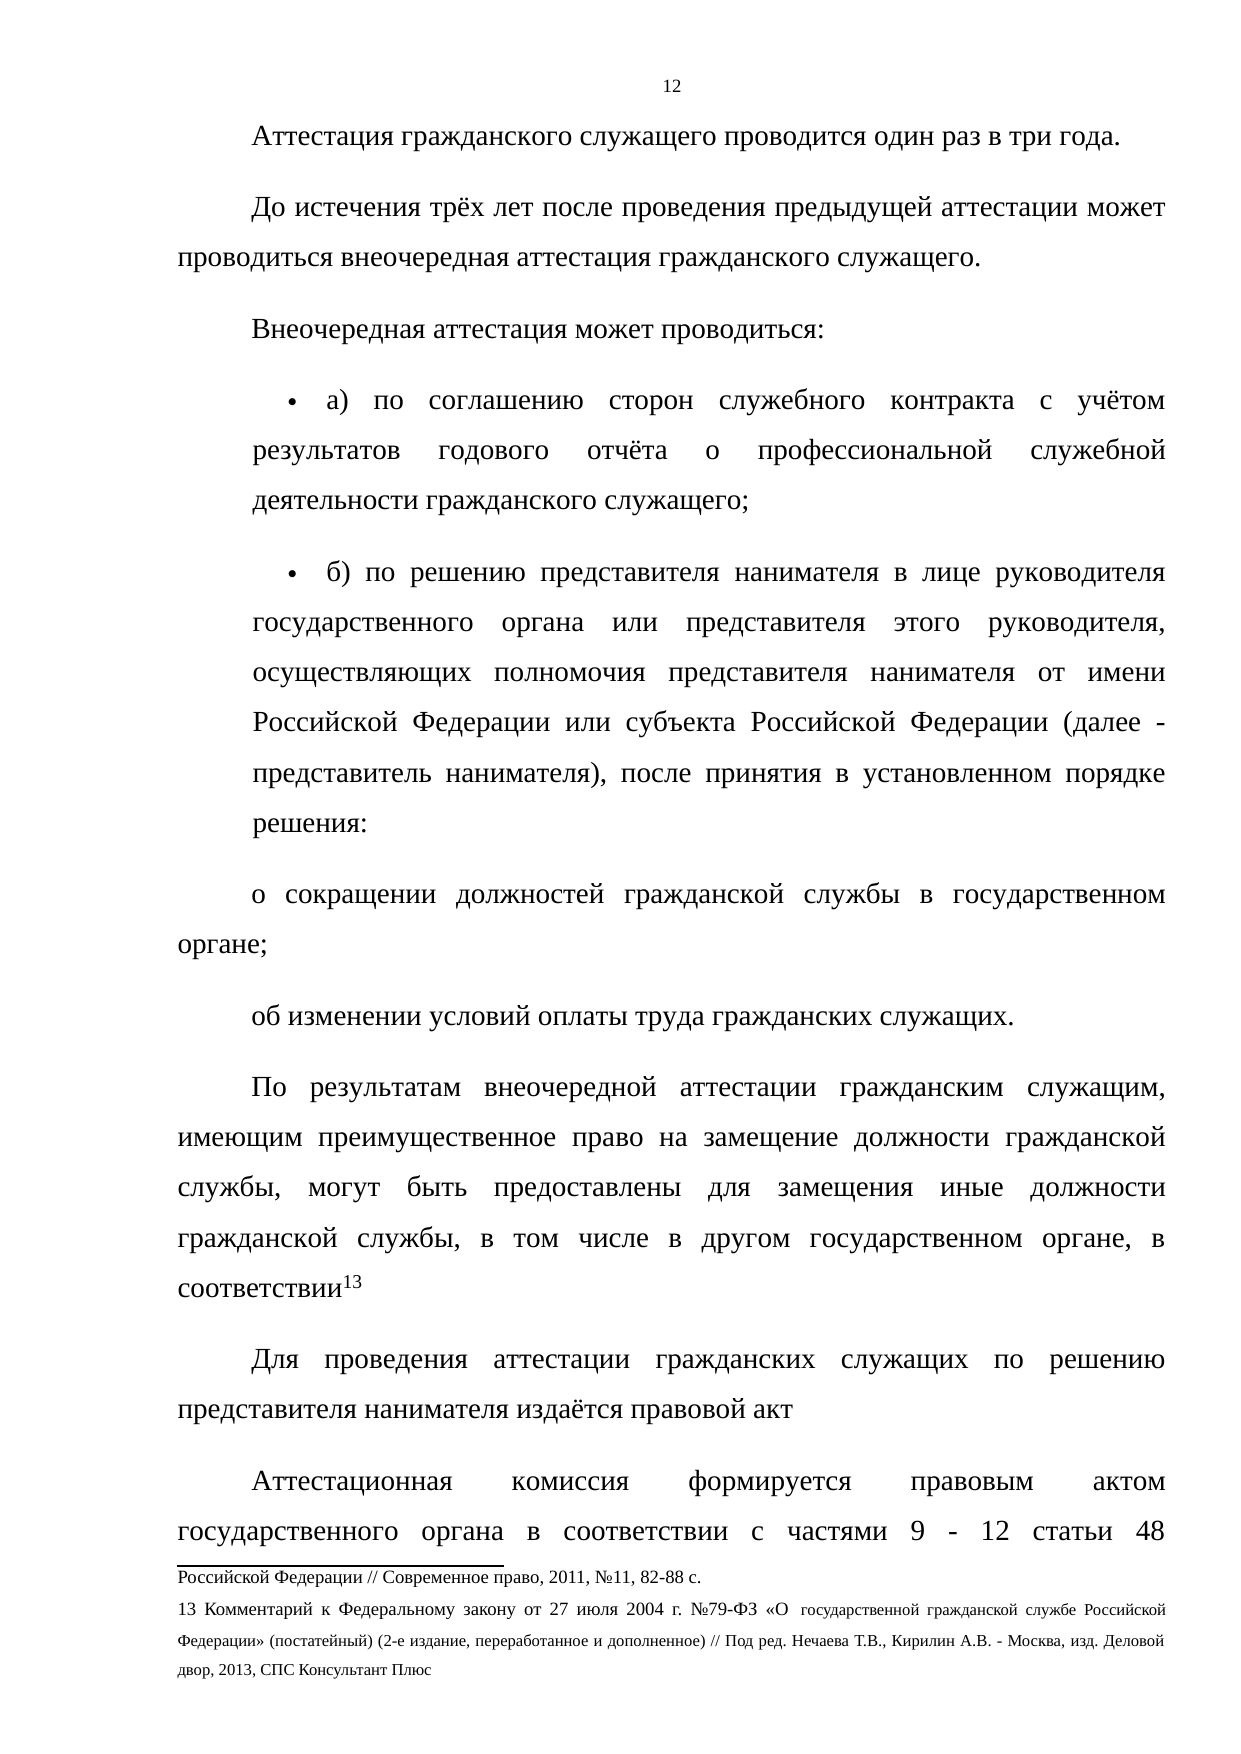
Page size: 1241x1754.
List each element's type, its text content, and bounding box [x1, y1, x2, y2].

text об изменении условий оплаты труда гражданских служащих. [177, 998, 1166, 1031]
text Российской Федерации // Современное право, 2011, №11, 82-88 с. [177, 1566, 1166, 1588]
text Аттестация гражданского служащего проводится один раз в три года. [177, 118, 1166, 152]
text До истечения трёх лет после проведения предыдущей аттестации может проводиться внеочередная аттестация гражданского служащего. [177, 189, 1166, 273]
text Внеочередная аттестация может проводиться: [177, 311, 1166, 344]
text Аттестационная комиссия формируется правовым актом государственного органа в соответствии с частями 9 - 12 статьи 48 [177, 1463, 1166, 1547]
text По результатам внеочередной аттестации гражданским служащим, имеющим преимущественное право на замещение должности гражданской службы, могут быть предоставлены для замещения иные должности гражданской службы, в том числе в другом государственном органе, в соответствии [177, 1069, 1166, 1304]
text Комментарий к Федеральному закону от 27 июля 2004 г. №79-ФЗ «О государственной гражданской службе Российской Федерации» (постатейный) (2-е издание, переработанное и дополненное) // Под ред. Нечаева Т.В., Кирилин А.В. - Москва, изд. Деловой двор, 2013, СПС Консультант Плюс [177, 1588, 1166, 1679]
list а) по соглашению сторон служебного контракта с учётом результатов годового отчёта о профессиональной служебной деятельности гражданского служащего; [215, 382, 1166, 516]
text о сокращении должностей гражданской службы в государственном органе; [177, 876, 1166, 960]
text Для проведения аттестации гражданских служащих по решению представителя нанимателя издаётся правовой акт [177, 1341, 1166, 1425]
list б) по решению представителя нанимателя в лице руководителя государственного органа или представителя этого руководителя, осуществляющих полномочия представителя нанимателя от имени Российской Федерации или субъекта Российской Федерации (далее - представитель нанимателя), после принятия в установленном порядке решения: [215, 554, 1166, 839]
